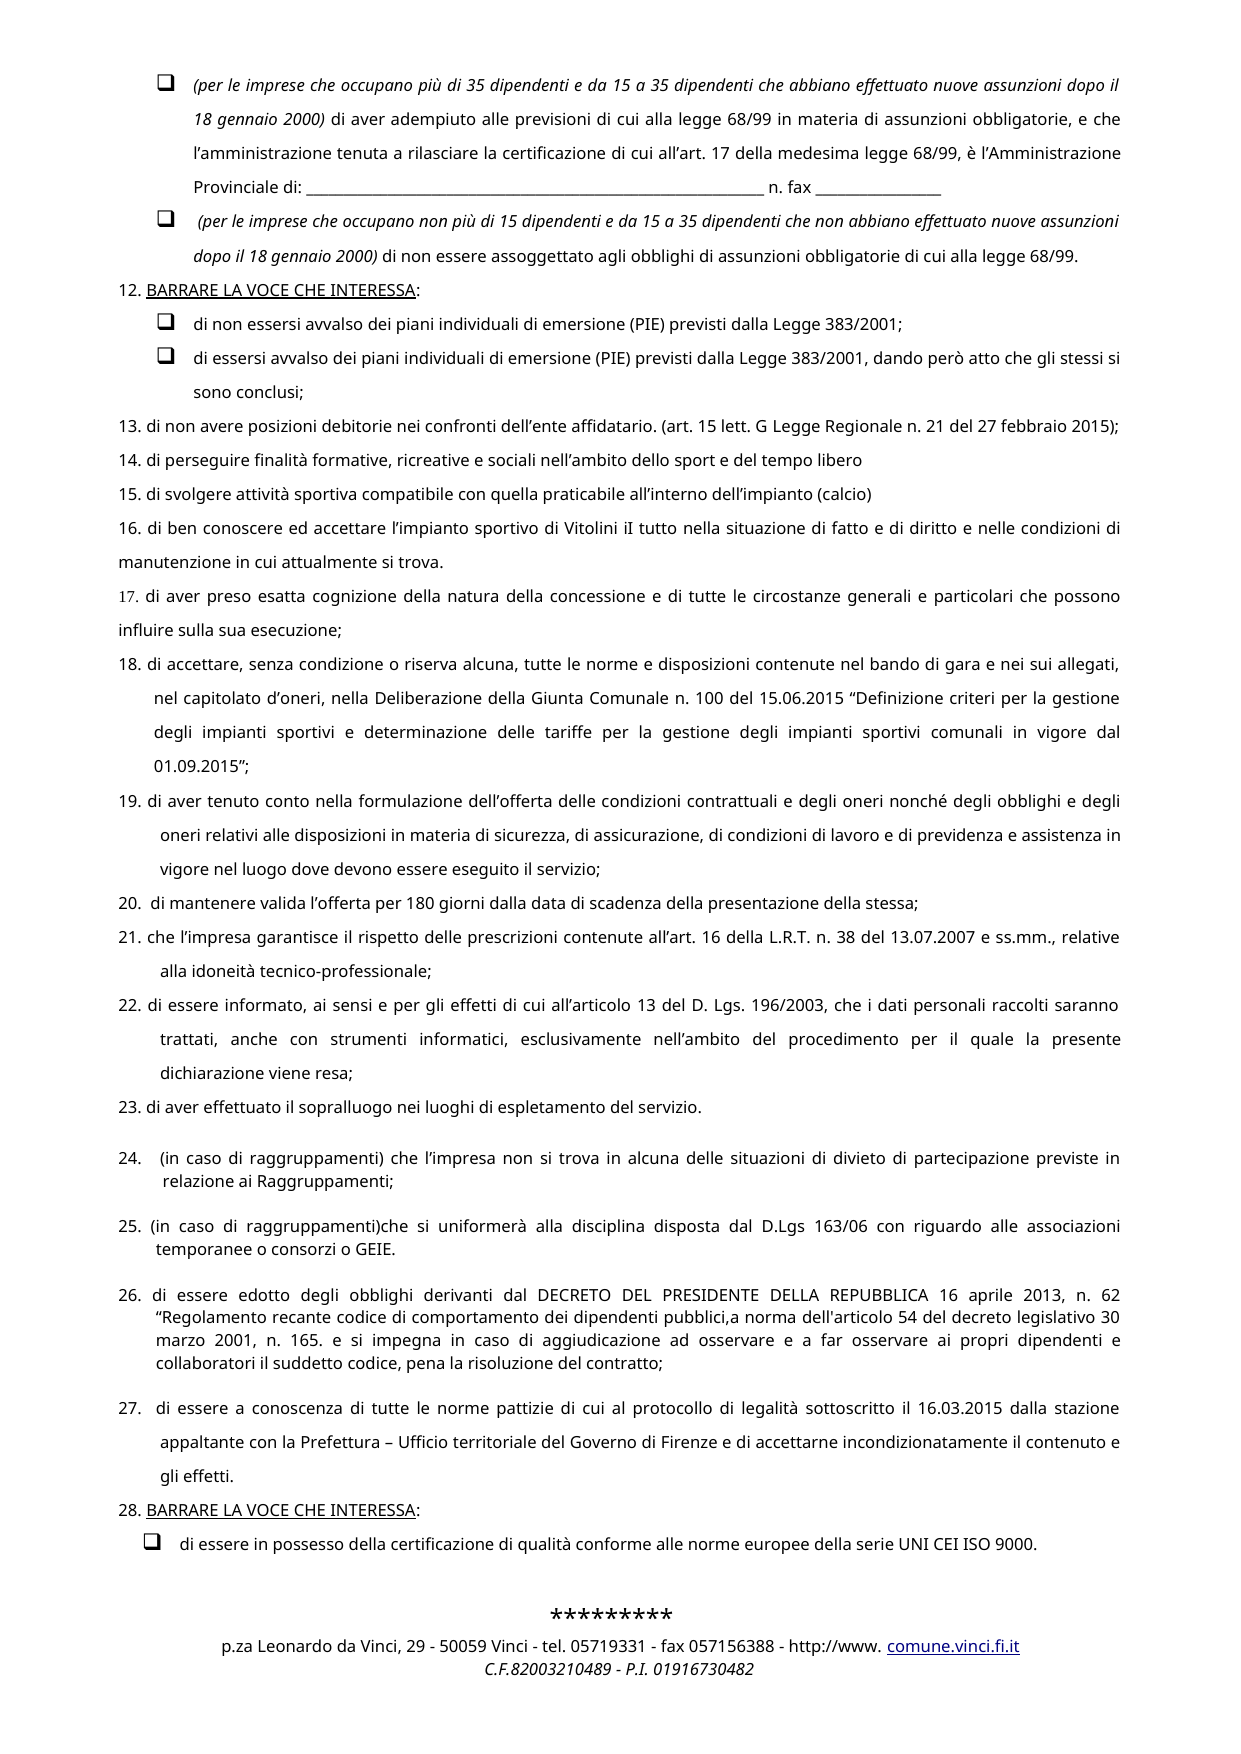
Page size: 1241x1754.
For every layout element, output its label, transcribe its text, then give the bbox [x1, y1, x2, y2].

list (per le imprese che occupano non più di 15 dipendenti e da 15 a 35 dipendenti che non abbiano effettuato nuove assunzioni dopo il 18 gennaio 2000) di non essere assoggettato agli obblighi di assunzioni obbligatorie di cui alla legge 68/99. [156, 210, 1122, 267]
text 28. BARRARE LA VOCE CHE INTERESSA: [118, 1499, 1122, 1522]
text 18. di accettare, senza condizione o riserva alcuna, tutte le norme e disposizioni contenute nel bando di gara e nei sui allegati, nel capitolato d’oneri, nella Deliberazione della Giunta Comunale n. 100 del 15.06.2015 “Definizione criteri per la gestione degli impianti sportivi e determinazione delle tariffe per la gestione degli impianti sportivi comunali in vigore dal 01.09.2015”; [118, 653, 1122, 778]
text 17. di aver preso esatta cognizione della natura della concessione e di tutte le circostanze generali e particolari che possono influire sulla sua esecuzione; [118, 585, 1122, 642]
list di non essersi avvalso dei piani individuali di emersione (PIE) previsti dalla Legge 383/2001; [156, 312, 1122, 335]
list di essere in possesso della certificazione di qualità conforme alle norme europee della serie UNI CEI ISO 9000. [142, 1533, 1122, 1556]
text 22. di essere informato, ai sensi e per gli effetti di cui all’articolo 13 del D. Lgs. 196/2003, che i dati personali raccolti saranno trattati, anche con strumenti informatici, esclusivamente nell’ambito del procedimento per il quale la presente dichiarazione viene resa; [118, 993, 1122, 1084]
text 23. di aver effettuato il sopralluogo nei luoghi di espletamento del servizio. [118, 1096, 1122, 1118]
text 21. che l’impresa garantisce il rispetto delle prescrizioni contenute all’art. 16 della L.R.T. n. 38 del 13.07.2007 e ss.mm., relative alla idoneità tecnico-professionale; [118, 925, 1122, 982]
text 20. di mantenere valida l’offerta per 180 giorni dalla data di scadenza della presentazione della stessa; [118, 891, 1122, 914]
text 12. BARRARE LA VOCE CHE INTERESSA: [118, 278, 1122, 301]
text 14. di perseguire finalità formative, ricreative e sociali nell’ambito dello sport e del tempo libero [118, 448, 1122, 471]
text 25. (in caso di raggruppamenti)che si uniformerà alla disciplina disposta dal D.Lgs 163/06 con riguardo alle associazioni temporanee o consorzi o GEIE. [118, 1215, 1122, 1260]
text 19. di aver tenuto conto nella formulazione dell’offerta delle condizioni contrattuali e degli oneri nonché degli obblighi e degli oneri relativi alle disposizioni in materia di sicurezza, di assicurazione, di condizioni di lavoro e di previdenza e assistenza in vigore nel luogo dove devono essere eseguito il servizio; [118, 789, 1122, 880]
text 15. di svolgere attività sportiva compatibile con quella praticabile all’interno dell’impianto (calcio) [118, 483, 1122, 505]
text 27. di essere a conoscenza di tutte le norme pattizie di cui al protocollo di legalità sottoscritto il 16.03.2015 dalla stazione appaltante con la Prefettura – Ufficio territoriale del Governo di Firenze e di accettarne incondizionatamente il contenuto e gli effetti. [118, 1397, 1122, 1487]
list (per le imprese che occupano più di 35 dipendenti e da 15 a 35 dipendenti che abbiano effettuato nuove assunzioni dopo il 18 gennaio 2000) di aver adempiuto alle previsioni di cui alla legge 68/99 in materia di assunzioni obbligatorie, e che l’amministrazione tenuta a rilasciare la certificazione di cui all’art. 17 della medesima legge 68/99, è l’Amministrazione Provinciale di: ______________________________________________________________ n. fax _________________ [156, 74, 1122, 199]
text 16. di ben conoscere ed accettare l’impianto sportivo di Vitolini iI tutto nella situazione di fatto e di diritto e nelle condizioni di manutenzione in cui attualmente si trova. [118, 517, 1122, 573]
list di essersi avvalso dei piani individuali di emersione (PIE) previsti dalla Legge 383/2001, dando però atto che gli stessi si sono conclusi; [156, 346, 1122, 403]
text 13. di non avere posizioni debitorie nei confronti dell’ente affidatario. (art. 15 lett. G Legge Regionale n. 21 del 27 febbraio 2015); [118, 414, 1122, 437]
text 26. di essere edotto degli obblighi derivanti dal DECRETO DEL PRESIDENTE DELLA REPUBBLICA 16 aprile 2013, n. 62 “Regolamento recante codice di comportamento dei dipendenti pubblici,a norma dell'articolo 54 del decreto legislativo 30 marzo 2001, n. 165. e si impegna in caso di aggiudicazione ad osservare e a far osservare ai propri dipendenti e collaboratori il suddetto codice, pena la risoluzione del contratto; [118, 1283, 1122, 1374]
text 24. (in caso di raggruppamenti) che l’impresa non si trova in alcuna delle situazioni di divieto di partecipazione previste in relazione ai Raggruppamenti; [118, 1147, 1122, 1192]
